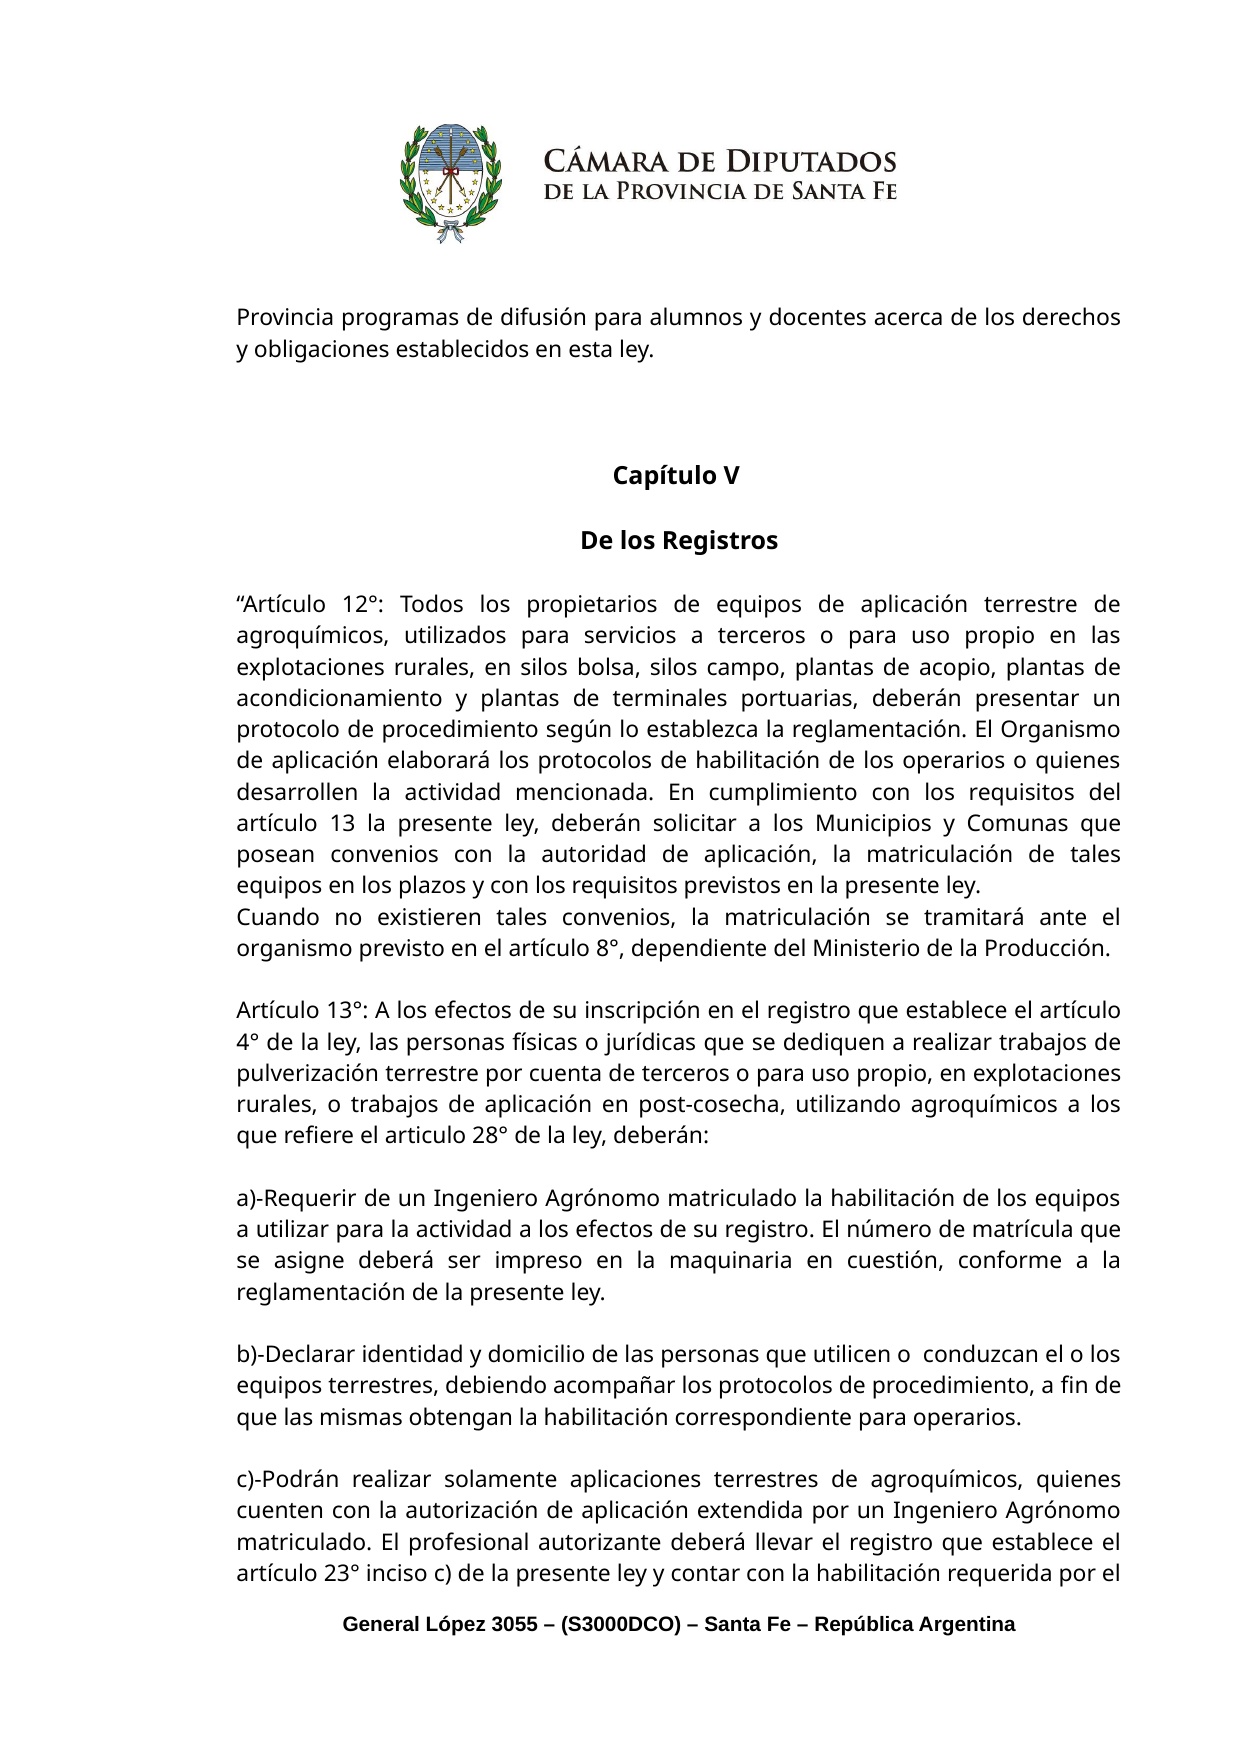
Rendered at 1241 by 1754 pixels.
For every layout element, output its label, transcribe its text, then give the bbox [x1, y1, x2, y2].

text b)-Declarar identidad y domicilio de las personas que utilicen o conduzcan el o los equipos terrestres, debiendo acompañar los protocolos de procedimiento, a ﬁn de que las mismas obtengan la habilitación correspondiente para operarios. [236, 1338, 1122, 1432]
picture [399, 124, 897, 248]
text Capítulo V [236, 457, 1122, 492]
text a)-Requerir de un Ingeniero Agrónomo matriculado la habilitación de los equipos a utilizar para la actividad a los efectos de su registro. El número de matrícula que se asigne deberá ser impreso en la maquinaria en cuestión, conforme a la reglamentación de la presente ley. [236, 1182, 1122, 1307]
text “Artículo 12°: Todos los propietarios de equipos de aplicación terrestre de agroquímicos, utilizados para servicios a terceros o para uso propio en las explotaciones rurales, en silos bolsa, silos campo, plantas de acopio, plantas de acondicionamiento y plantas de terminales portuarias, deberán presentar un protocolo de procedimiento según lo establezca la reglamentación. El Organismo de aplicación elaborará los protocolos de habilitación de los operarios o quienes desarrollen la actividad mencionada. En cumplimiento con los requisitos del artículo 13 la presente ley, deberán solicitar a los Municipios y Comunas que posean convenios con la autoridad de aplicación, la matriculación de tales equipos en los plazos y con los requisitos previstos en la presente ley. [236, 588, 1122, 901]
text Provincia programas de difusión para alumnos y docentes acerca de los derechos y obligaciones establecidos en esta ley. [236, 301, 1122, 364]
text De los Registros [236, 523, 1122, 557]
text Artículo 13°: A los efectos de su inscripción en el registro que establece el artículo 4° de la ley, las personas físicas o jurídicas que se dediquen a realizar trabajos de pulverización terrestre por cuenta de terceros o para uso propio, en explotaciones rurales, o trabajos de aplicación en post-cosecha, utilizando agroquímicos a los que refiere el articulo 28° de la ley, deberán: [236, 994, 1122, 1151]
text c)-Podrán realizar solamente aplicaciones terrestres de agroquímicos, quienes cuenten con la autorización de aplicación extendida por un Ingeniero Agrónomo matriculado. El profesional autorizante deberá llevar el registro que establece el artículo 23° inciso c) de la presente ley y contar con la habilitación requerida por el [236, 1463, 1122, 1588]
text Cuando no existieren tales convenios, la matriculación se tramitará ante el organismo previsto en el artículo 8°, dependiente del Ministerio de la Producción. [236, 901, 1122, 963]
